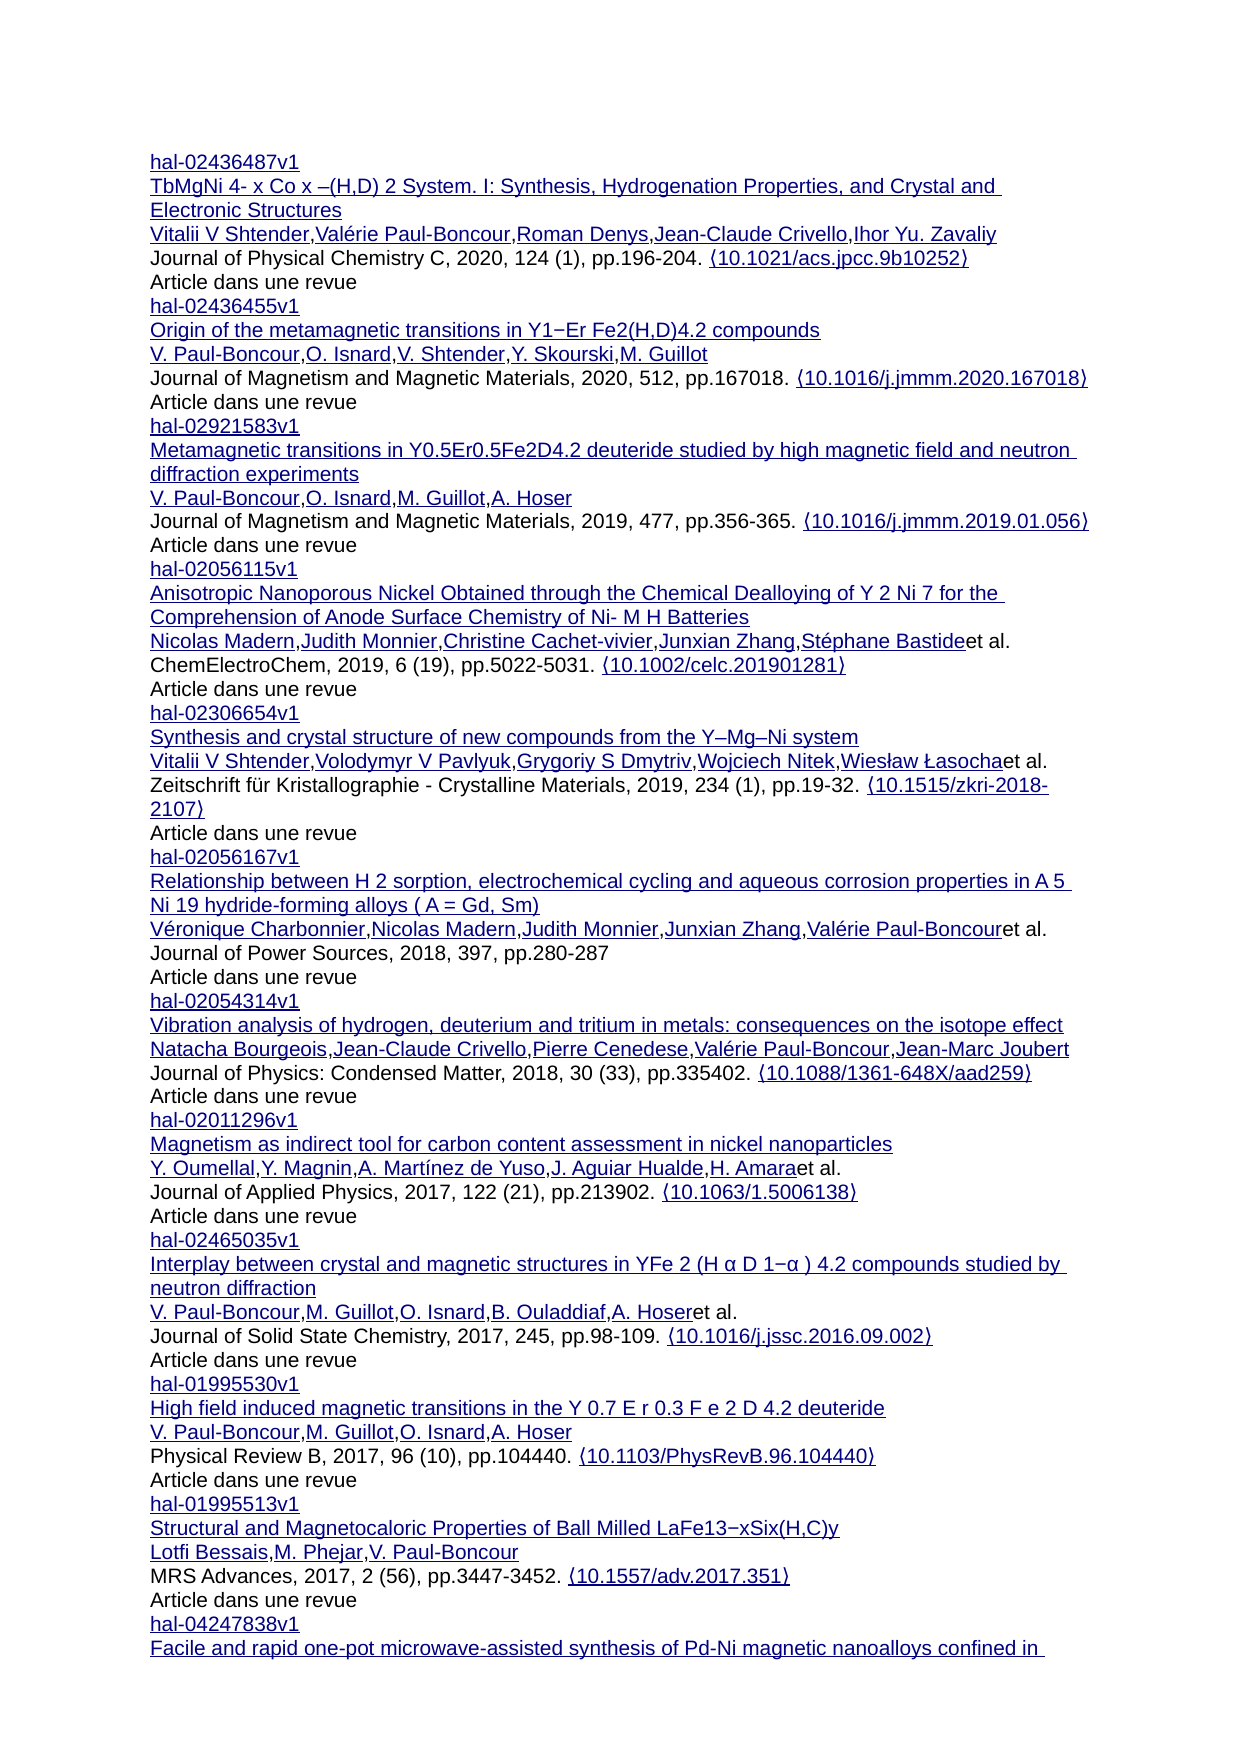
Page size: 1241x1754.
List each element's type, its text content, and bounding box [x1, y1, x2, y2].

table_cell Synthesis and crystal structure of new compounds from the Y–Mg–Ni system Vitalii V Shtender,Volodymyr V Pavlyuk,Grygoriy S Dmytriv,Wojciech Nitek,Wiesław Łasochaet al. Zeitschrift für Kristallographie - Crystalline Materials, 2019, 234 (1), pp.19-32. ⟨10.1515/zkri-2018-2107⟩ Article dans une revue hal-02056167v1 [150, 725, 1090, 869]
table_cell Vibration analysis of hydrogen, deuterium and tritium in metals: consequences on the isotope effect Natacha Bourgeois,Jean-Claude Crivello,Pierre Cenedese,Valérie Paul-Boncour,Jean-Marc Joubert Journal of Physics: Condensed Matter, 2018, 30 (33), pp.335402. ⟨10.1088/1361-648X/aad259⟩ Article dans une revue hal-02011296v1 [150, 1013, 1090, 1132]
table_cell Origin of the metamagnetic transitions in Y1−Er Fe2(H,D)4.2 compounds V. Paul-Boncour,O. Isnard,V. Shtender,Y. Skourski,M. Guillot Journal of Magnetism and Magnetic Materials, 2020, 512, pp.167018. ⟨10.1016/j.jmmm.2020.167018⟩ Article dans une revue hal-02921583v1 [150, 318, 1090, 437]
table_cell hal-02436487v1 [150, 150, 1090, 174]
table_cell Interplay between crystal and magnetic structures in YFe 2 (H α D 1−α ) 4.2 compounds studied by neutron diffraction V. Paul-Boncour,M. Guillot,O. Isnard,B. Ouladdiaf,A. Hoseret al. Journal of Solid State Chemistry, 2017, 245, pp.98-109. ⟨10.1016/j.jssc.2016.09.002⟩ Article dans une revue hal-01995530v1 [150, 1252, 1090, 1396]
table_cell Structural and Magnetocaloric Properties of Ball Milled LaFe13−xSix(H,C)y Lotfi Bessais,M. Phejar,V. Paul-Boncour MRS Advances, 2017, 2 (56), pp.3447-3452. ⟨10.1557/adv.2017.351⟩ Article dans une revue hal-04247838v1 [150, 1516, 1090, 1635]
table_cell High field induced magnetic transitions in the Y 0.7 E r 0.3 F e 2 D 4.2 deuteride V. Paul-Boncour,M. Guillot,O. Isnard,A. Hoser Physical Review B, 2017, 96 (10), pp.104440. ⟨10.1103/PhysRevB.96.104440⟩ Article dans une revue hal-01995513v1 [150, 1396, 1090, 1516]
table_cell Relationship between H 2 sorption, electrochemical cycling and aqueous corrosion properties in A 5 Ni 19 hydride-forming alloys ( A = Gd, Sm) Véronique Charbonnier,Nicolas Madern,Judith Monnier,Junxian Zhang,Valérie Paul-Boncouret al. Journal of Power Sources, 2018, 397, pp.280-287 Article dans une revue hal-02054314v1 [150, 869, 1090, 1012]
table_cell TbMgNi 4- x Co x –(H,D) 2 System. I: Synthesis, Hydrogenation Properties, and Crystal and Electronic Structures Vitalii V Shtender,Valérie Paul-Boncour,Roman Denys,Jean-Claude Crivello,Ihor Yu. Zavaliy Journal of Physical Chemistry C, 2020, 124 (1), pp.196-204. ⟨10.1021/acs.jpcc.9b10252⟩ Article dans une revue hal-02436455v1 [150, 174, 1090, 318]
table_cell Facile and rapid one-pot microwave-assisted synthesis of Pd-Ni magnetic nanoalloys confined in [150, 1635, 1090, 1659]
table_cell Anisotropic Nanoporous Nickel Obtained through the Chemical Dealloying of Y 2 Ni 7 for the Comprehension of Anode Surface Chemistry of Ni‐ M H Batteries Nicolas Madern,Judith Monnier,Christine Cachet‐vivier,Junxian Zhang,Stéphane Bastideet al. ChemElectroChem, 2019, 6 (19), pp.5022-5031. ⟨10.1002/celc.201901281⟩ Article dans une revue hal-02306654v1 [150, 581, 1090, 725]
table_cell Magnetism as indirect tool for carbon content assessment in nickel nanoparticles Y. Oumellal,Y. Magnin,A. Martínez de Yuso,J. Aguiar Hualde,H. Amaraet al. Journal of Applied Physics, 2017, 122 (21), pp.213902. ⟨10.1063/1.5006138⟩ Article dans une revue hal-02465035v1 [150, 1132, 1090, 1252]
table_cell Metamagnetic transitions in Y0.5Er0.5Fe2D4.2 deuteride studied by high magnetic field and neutron diffraction experiments V. Paul-Boncour,O. Isnard,M. Guillot,A. Hoser Journal of Magnetism and Magnetic Materials, 2019, 477, pp.356-365. ⟨10.1016/j.jmmm.2019.01.056⟩ Article dans une revue hal-02056115v1 [150, 438, 1090, 581]
